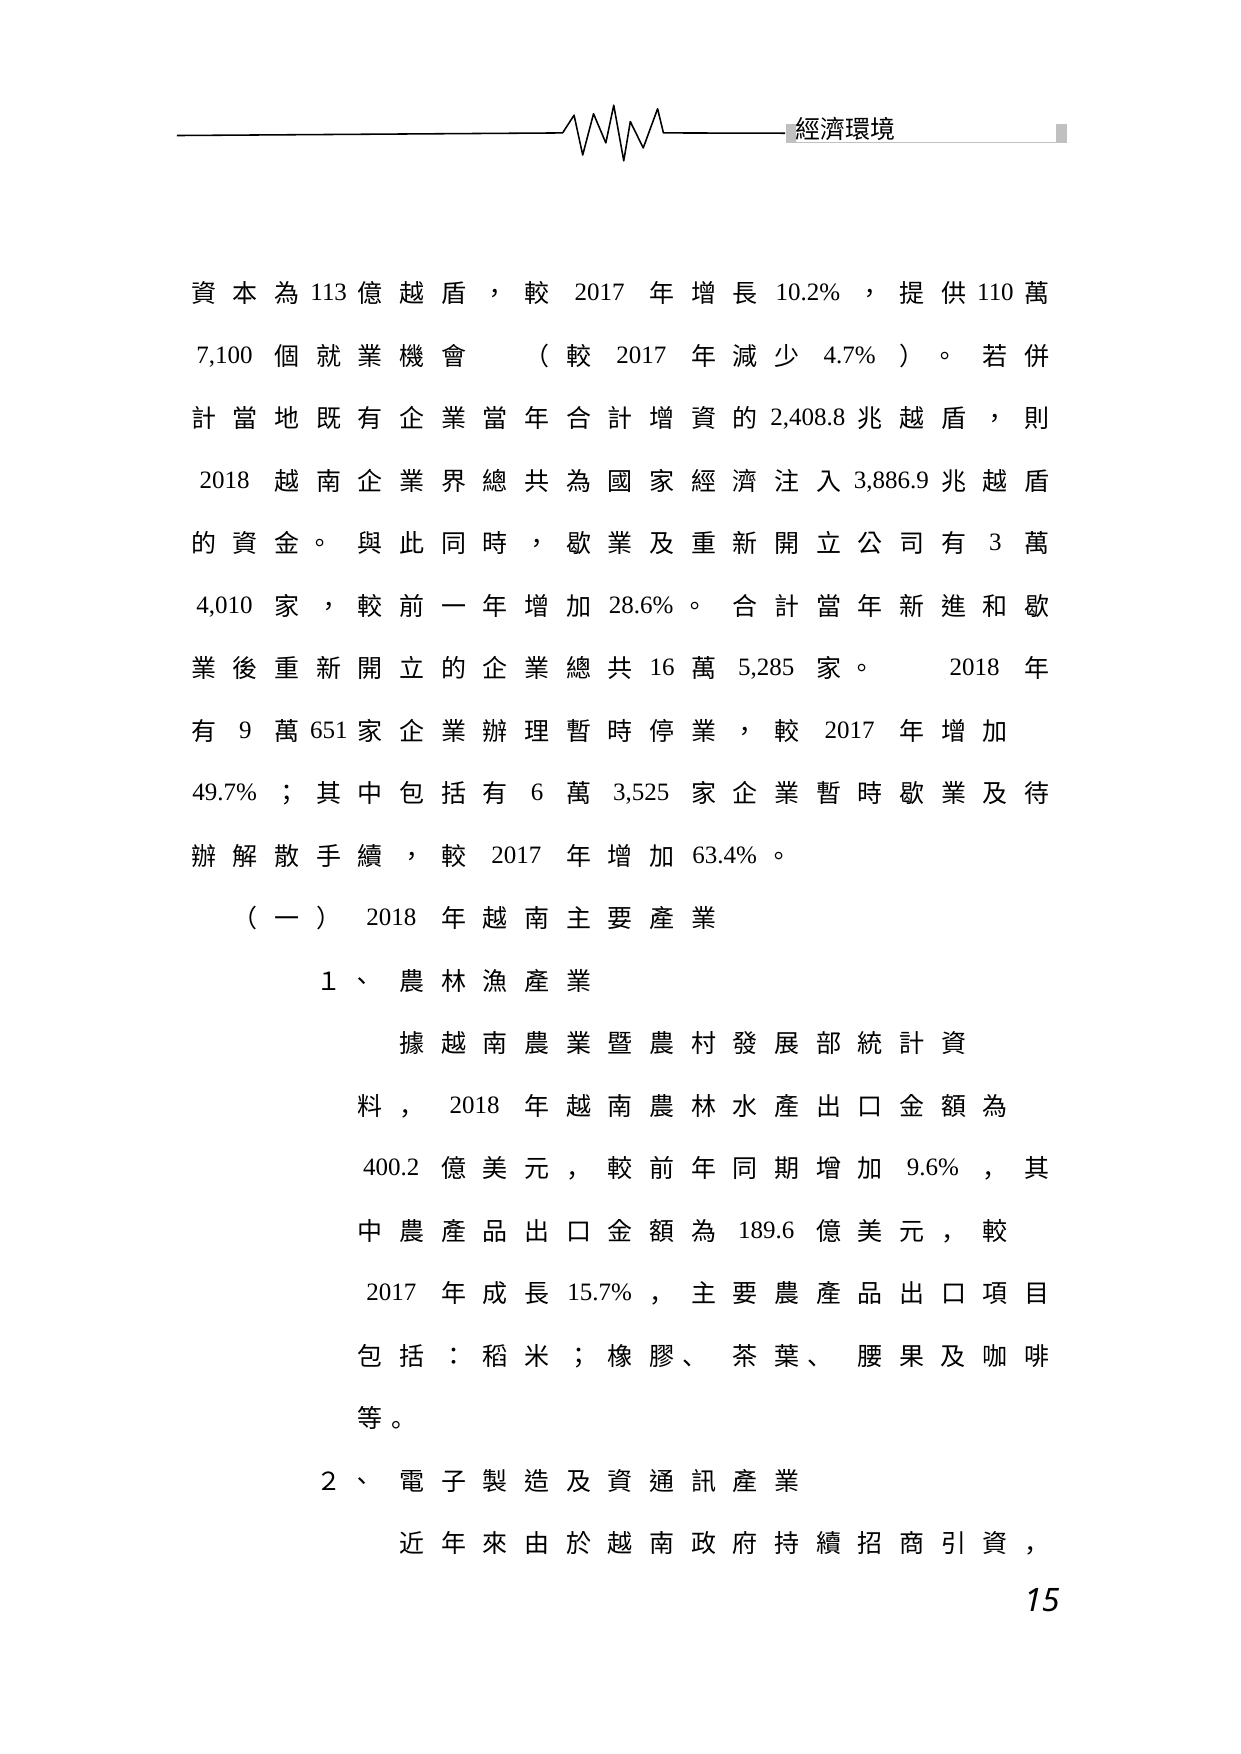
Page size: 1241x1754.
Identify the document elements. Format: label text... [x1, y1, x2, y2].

text 資本為113億越盾，較2017年增長10.2%，提供110萬7,100個就業機會 （較2017年減少4.7%）。若併計當地既有企業當年合計增資的2,408.8兆越盾，則2018越南企業界總共為國家經濟注入3,886.9兆越盾的資金。與此同時，歇業及重新開立公司有3萬4,010家，較前一年增加28.6%。合計當年新進和歇業後重新開立的企業總共16萬5,285家。 2018年有9萬651家企業辦理暫時停業，較2017年增加49.7%；其中包括有6萬3,525家企業暫時歇業及待辦解散手續，較2017年增加63.4%。 [183, 250, 1058, 875]
text １、農林漁產業 [281, 938, 1058, 1000]
text （一）2018年越南主要產業 [207, 875, 1058, 938]
text ２、電子製造及資通訊產業 [281, 1438, 1058, 1500]
text 近年來由於越南政府持續招商引資， [330, 1500, 1058, 1563]
text 據越南農業暨農村發展部統計資料，2018年越南農林水產出口金額為400.2億美元，較前年同期增加9.6%，其中農產品出口金額為189.6億美元，較2017年成長15.7%，主要農產品出口項目包括：稻米；橡膠、茶葉、腰果及咖啡等。 [330, 1000, 1058, 1438]
